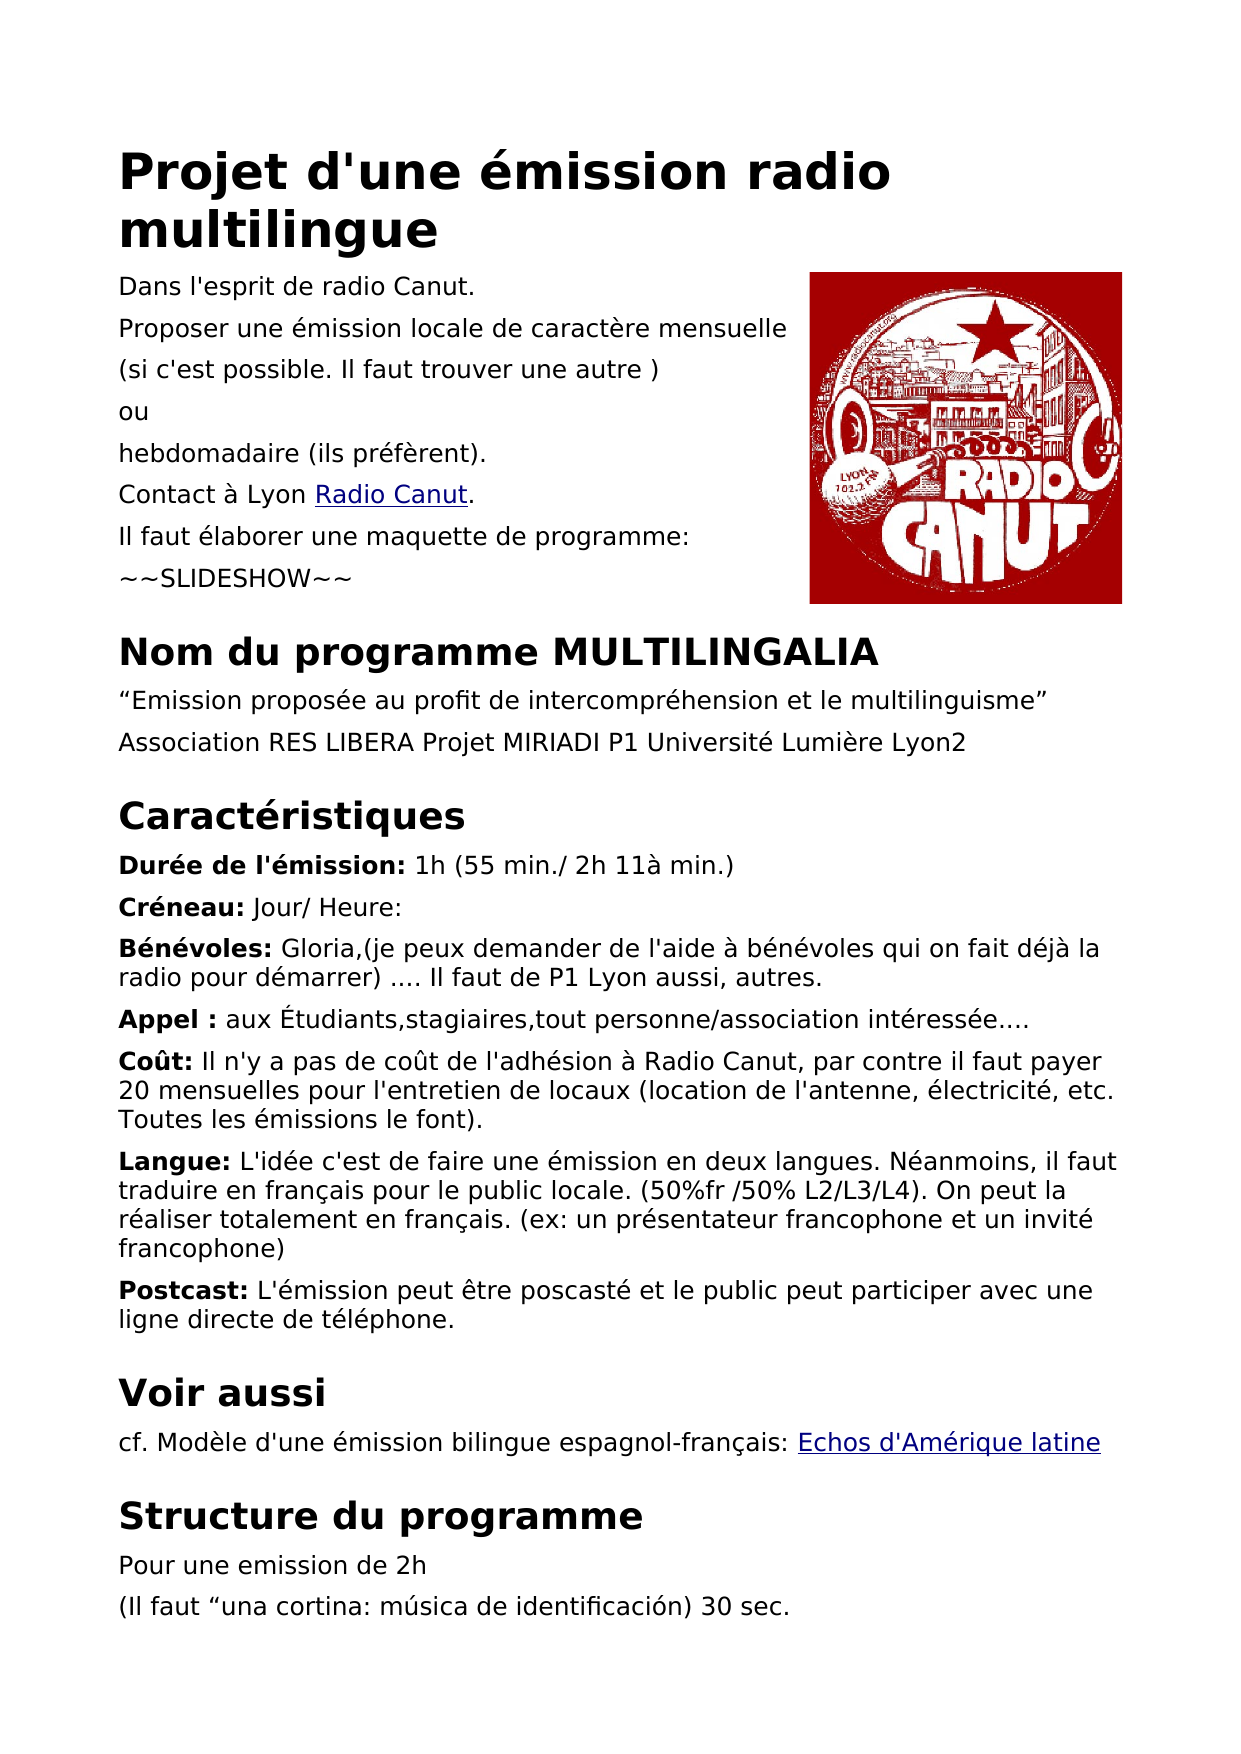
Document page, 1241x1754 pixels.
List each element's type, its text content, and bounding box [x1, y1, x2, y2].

subtitle Caractéristiques [118, 795, 1122, 838]
text Appel : aux Étudiants,stagiaires,tout personne/association intéressée.... [118, 1005, 1122, 1034]
text (si c'est possible. Il faut trouver une autre ) [118, 355, 809, 384]
subtitle Nom du programme MULTILINGALIA [118, 630, 1122, 674]
picture [809, 272, 1123, 604]
text ou [118, 397, 809, 426]
text (Il faut “una cortina: música de identificación) 30 sec. [118, 1592, 1122, 1622]
text hebdomadaire (ils préfèrent). [118, 439, 809, 468]
text Contact à Lyon Radio Canut. [118, 480, 809, 509]
text Coût: Il n'y a pas de coût de l'adhésion à Radio Canut, par contre il faut payer 20 mensuelles pour l'entretien de locaux (location de l'antenne, électricité, etc. Toutes les émissions le font). [118, 1047, 1122, 1134]
text Bénévoles: Gloria,(je peux demander de l'aide à bénévoles qui on fait déjà la radio pour démarrer) .... Il faut de P1 Lyon aussi, autres. [118, 934, 1122, 993]
text Langue: L'idée c'est de faire une émission en deux langues. Néanmoins, il faut traduire en français pour le public locale. (50%fr /50% L2/L3/L4). On peut la réaliser totalement en français. (ex: un présentateur francophone et un invité francophone) [118, 1147, 1122, 1263]
subtitle Structure du programme [118, 1495, 1122, 1538]
text Pour une emission de 2h [118, 1551, 1122, 1580]
text Dans l'esprit de radio Canut. [118, 272, 809, 301]
text Durée de l'émission: 1h (55 min./ 2h 11à min.) [118, 851, 1122, 880]
text Créneau: Jour/ Heure: [118, 893, 1122, 922]
text Il faut élaborer une maquette de programme: [118, 522, 809, 551]
text Postcast: L'émission peut être poscasté et le public peut participer avec une ligne directe de téléphone. [118, 1276, 1122, 1334]
text Association RES LIBERA Projet MIRIADI P1 Université Lumière Lyon2 [118, 728, 1122, 757]
text cf. Modèle d'une émission bilingue espagnol-français: Echos d'Amérique latine [118, 1428, 1122, 1457]
text ~~SLIDESHOW~~ [118, 564, 809, 593]
subtitle Projet d'une émission radio multilingue [118, 143, 1122, 259]
text “Emission proposée au profit de intercompréhension et le multilinguisme” [118, 687, 1122, 716]
subtitle Voir aussi [118, 1372, 1122, 1416]
text Proposer une émission locale de caractère mensuelle [118, 314, 809, 343]
